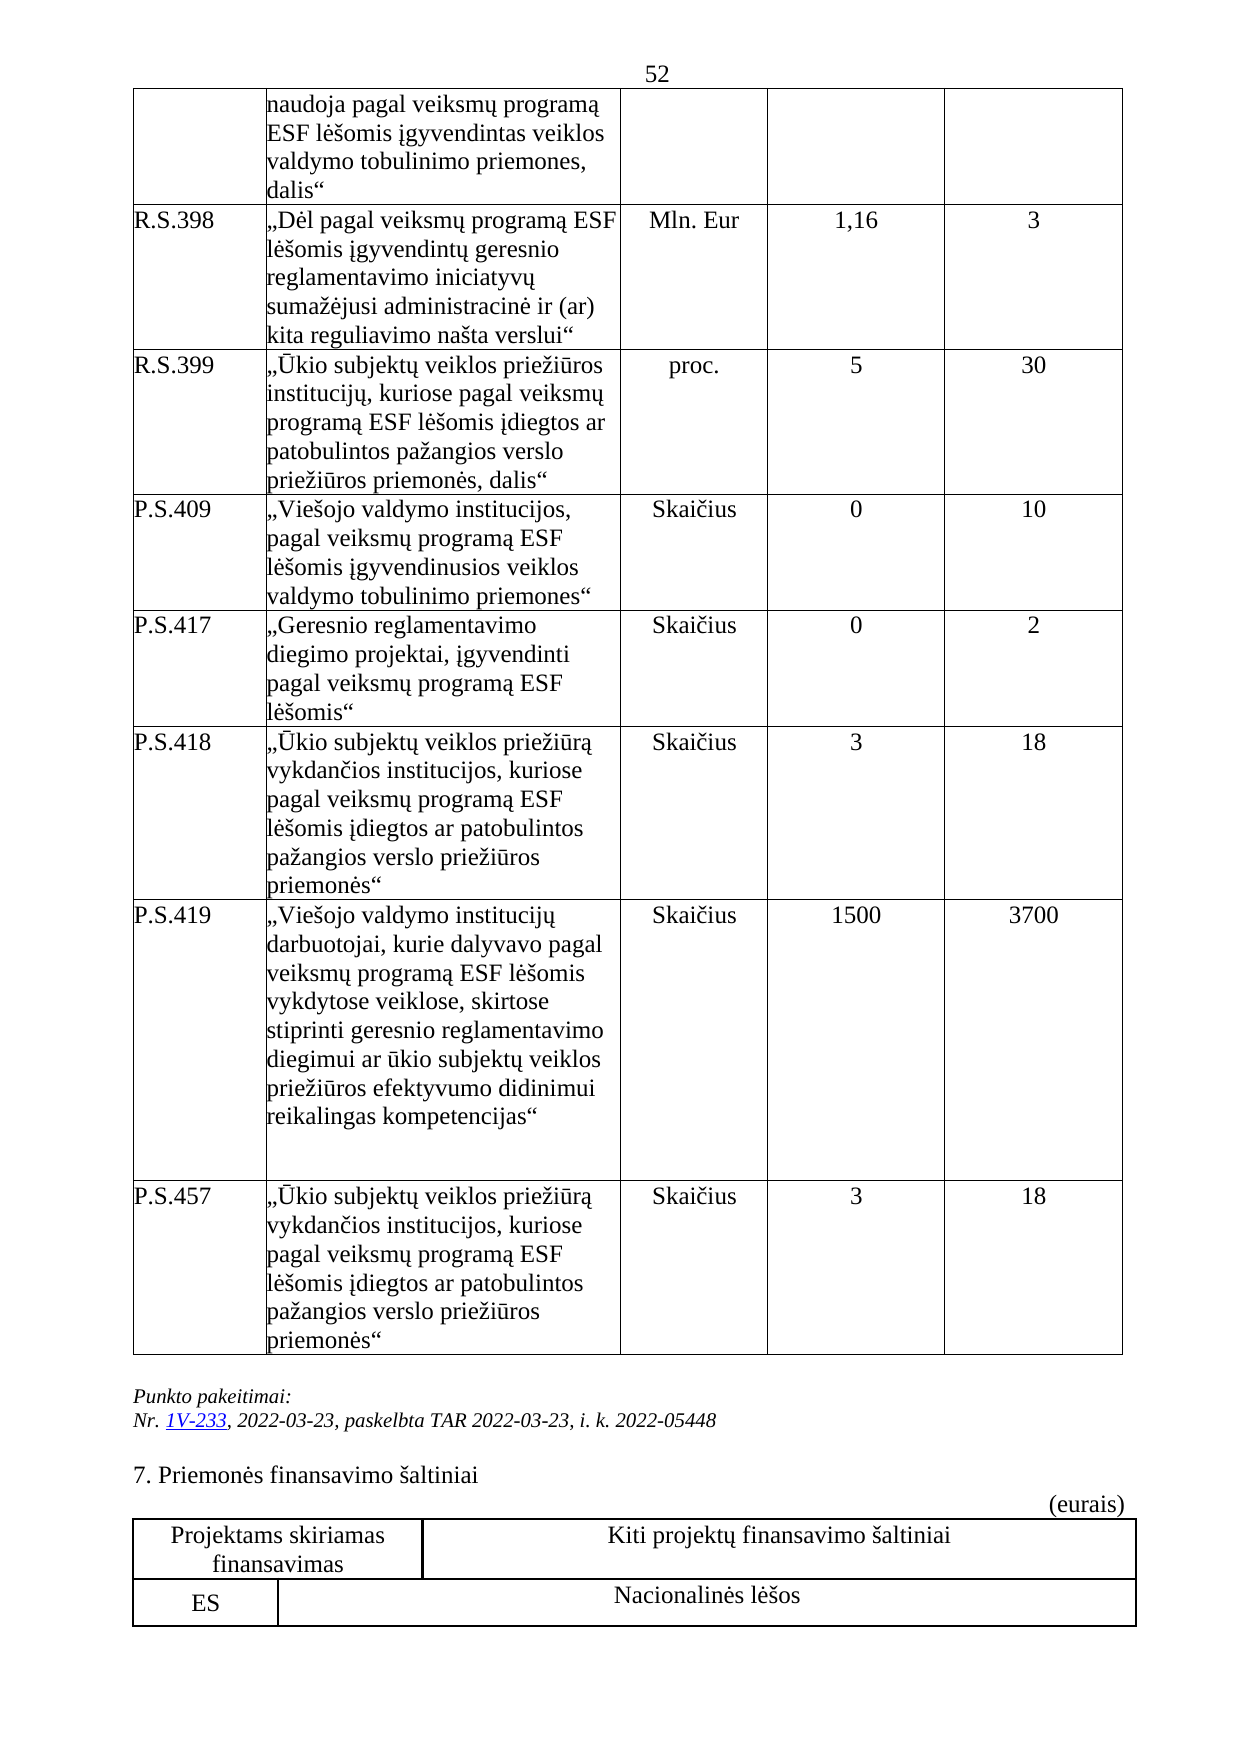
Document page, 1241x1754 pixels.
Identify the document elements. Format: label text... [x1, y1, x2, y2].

text (eurais) [133, 1489, 1181, 1518]
table_cell P.S.419 [134, 900, 266, 1180]
table_cell Mln. Eur [621, 205, 767, 349]
table_cell 5 [768, 350, 944, 493]
table_cell 30 [945, 350, 1122, 493]
table_cell Nacionalinės lėšos [279, 1580, 1135, 1625]
table_cell [945, 89, 1122, 204]
table_cell [768, 89, 944, 204]
table_cell ES [134, 1580, 277, 1625]
table_cell 3 [768, 1181, 944, 1354]
table_cell P.S.409 [134, 495, 266, 609]
table_cell [134, 89, 266, 204]
table_cell proc. [621, 350, 767, 493]
table_cell P.S.417 [134, 611, 266, 726]
table_cell Skaičius [621, 1181, 767, 1354]
table_cell naudoja pagal veiksmų programą ESF lėšomis įgyvendintas veiklos valdymo tobulinimo priemones, dalis“ [267, 89, 620, 204]
table_cell 0 [768, 611, 944, 726]
table_cell Skaičius [621, 727, 767, 899]
table_cell 3 [945, 205, 1122, 349]
text 7. Priemonės finansavimo šaltiniai [133, 1461, 1181, 1489]
text Punkto pakeitimai: [133, 1384, 1181, 1408]
table_cell „Viešojo valdymo institucijos, pagal veiksmų programą ESF lėšomis įgyvendinusios veiklos valdymo tobulinimo priemones“ [267, 495, 620, 609]
table_cell „Ūkio subjektų veiklos priežiūros institucijų, kuriose pagal veiksmų programą ESF lėšomis įdiegtos ar patobulintos pažangios verslo priežiūros priemonės, dalis“ [267, 350, 620, 493]
table_cell „Ūkio subjektų veiklos priežiūrą vykdančios institucijos, kuriose pagal veiksmų programą ESF lėšomis įdiegtos ar patobulintos pažangios verslo priežiūros priemonės“ [267, 727, 620, 899]
table_cell 3 [768, 727, 944, 899]
table_cell „Viešojo valdymo institucijų darbuotojai, kurie dalyvavo pagal veiksmų programą ESF lėšomis vykdytose veiklose, skirtose stiprinti geresnio reglamentavimo diegimui ar ūkio subjektų veiklos priežiūros efektyvumo didinimui reikalingas kompetencijas“ [267, 900, 620, 1180]
table_cell 10 [945, 495, 1122, 609]
table_cell Skaičius [621, 611, 767, 726]
table_cell 0 [768, 495, 944, 609]
table_cell P.S.457 [134, 1181, 266, 1354]
table_cell 3700 [945, 900, 1122, 1180]
table_cell „Dėl pagal veiksmų programą ESF lėšomis įgyvendintų geresnio reglamentavimo iniciatyvų sumažėjusi administracinė ir (ar) kita reguliavimo našta verslui“ [267, 205, 620, 349]
table_cell 1500 [768, 900, 944, 1180]
table_cell Skaičius [621, 900, 767, 1180]
table_header Projektams skiriamas finansavimas [134, 1520, 421, 1578]
table_cell „Ūkio subjektų veiklos priežiūrą vykdančios institucijos, kuriose pagal veiksmų programą ESF lėšomis įdiegtos ar patobulintos pažangios verslo priežiūros priemonės“ [267, 1181, 620, 1354]
text Nr. 1V-233, 2022-03-23, paskelbta TAR 2022-03-23, i. k. 2022-05448 [133, 1408, 1181, 1432]
table_cell „Geresnio reglamentavimo diegimo projektai, įgyvendinti pagal veiksmų programą ESF lėšomis“ [267, 611, 620, 726]
table_cell 2 [945, 611, 1122, 726]
table_cell Skaičius [621, 495, 767, 609]
table_cell R.S.399 [134, 350, 266, 493]
table_header Kiti projektų finansavimo šaltiniai [424, 1520, 1135, 1578]
table_cell 1,16 [768, 205, 944, 349]
table_cell R.S.398 [134, 205, 266, 349]
table_cell [621, 89, 767, 204]
table_cell 18 [945, 727, 1122, 899]
table_cell P.S.418 [134, 727, 266, 899]
table_cell 18 [945, 1181, 1122, 1354]
